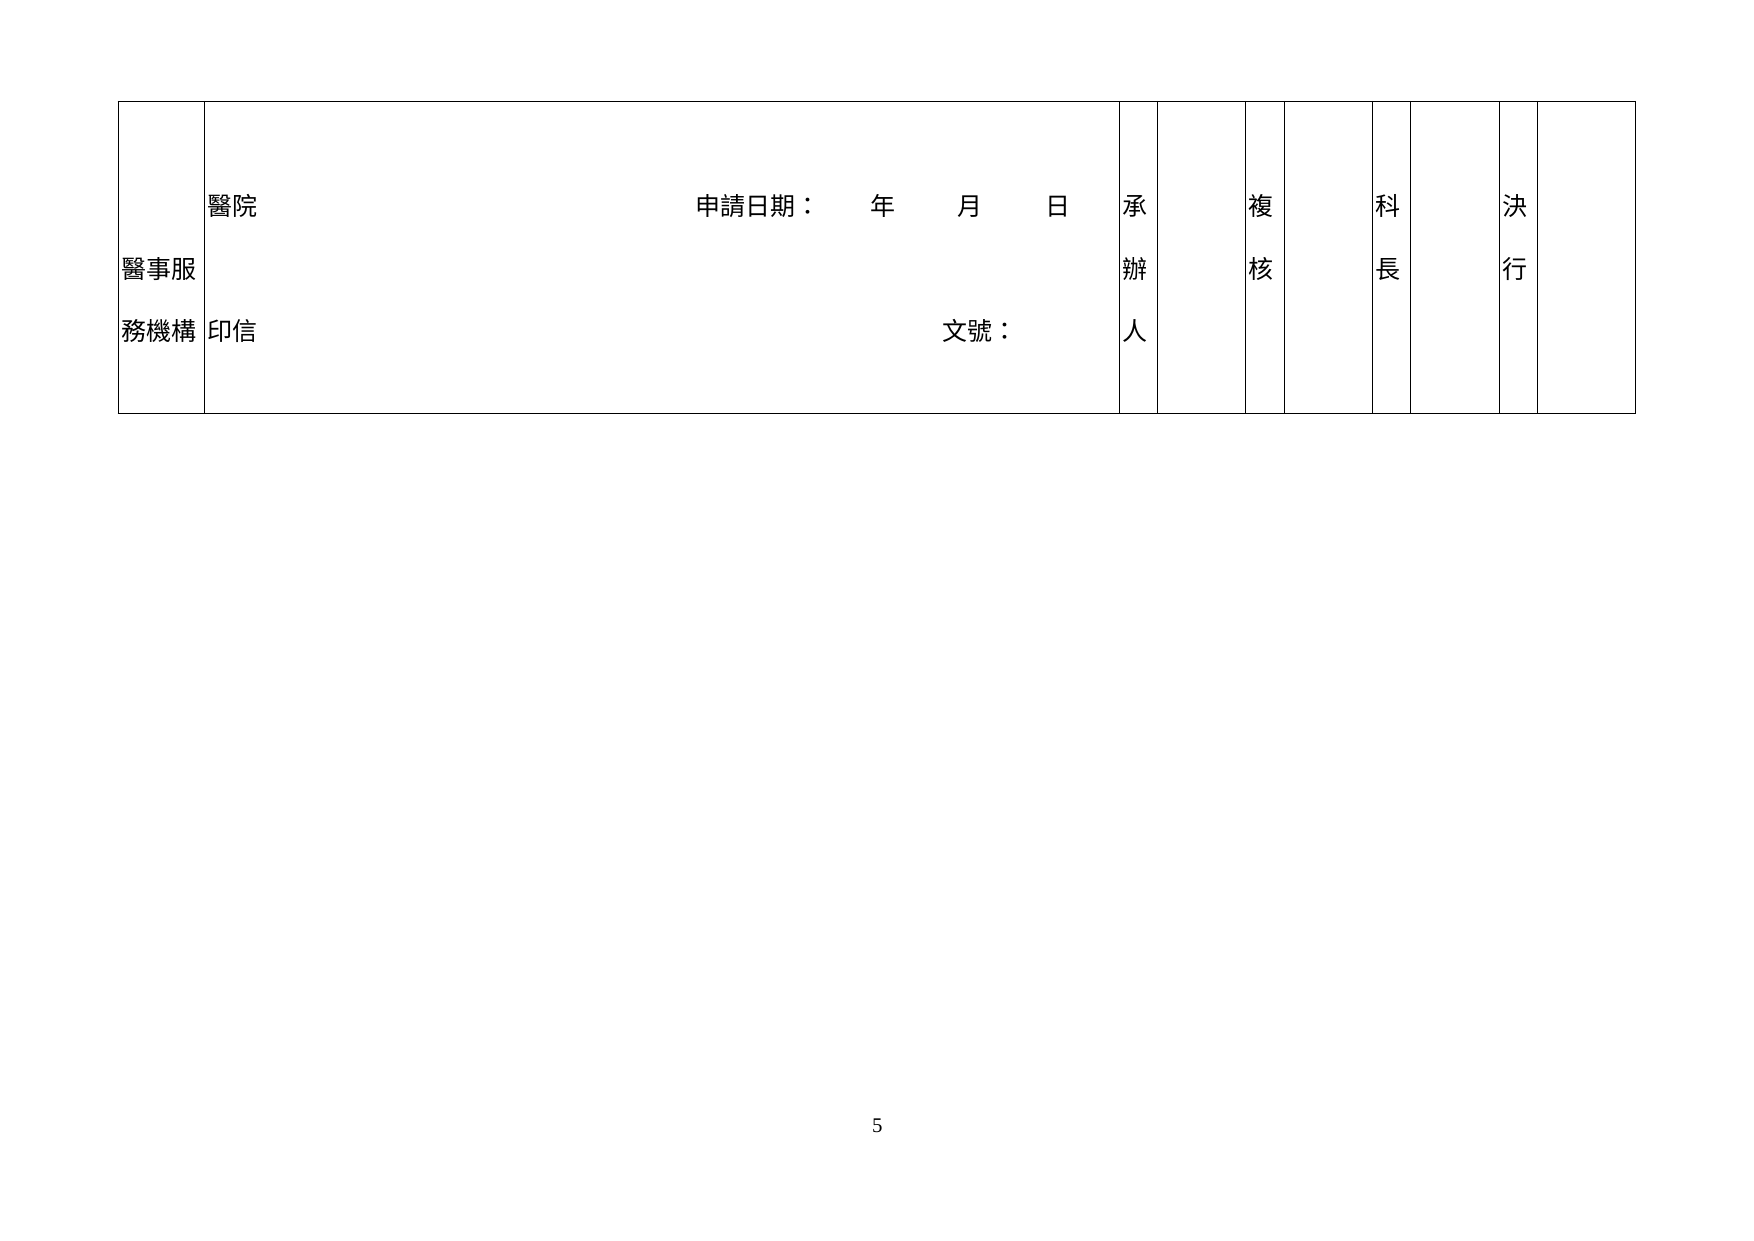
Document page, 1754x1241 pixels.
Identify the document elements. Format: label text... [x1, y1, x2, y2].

table_cell 醫院 申請日期： 年 月 日 印信 文號： [205, 102, 1119, 413]
table_cell 複核 [1246, 102, 1284, 413]
table_cell [1411, 102, 1499, 413]
table_cell [1538, 102, 1635, 413]
table_cell 承辦人 [1120, 102, 1157, 413]
table_cell [1158, 102, 1245, 413]
table_cell 醫事服務機構 [119, 102, 204, 413]
table_cell [1285, 102, 1372, 413]
table_cell 決行 [1500, 102, 1537, 413]
table_cell 科長 [1373, 102, 1410, 413]
